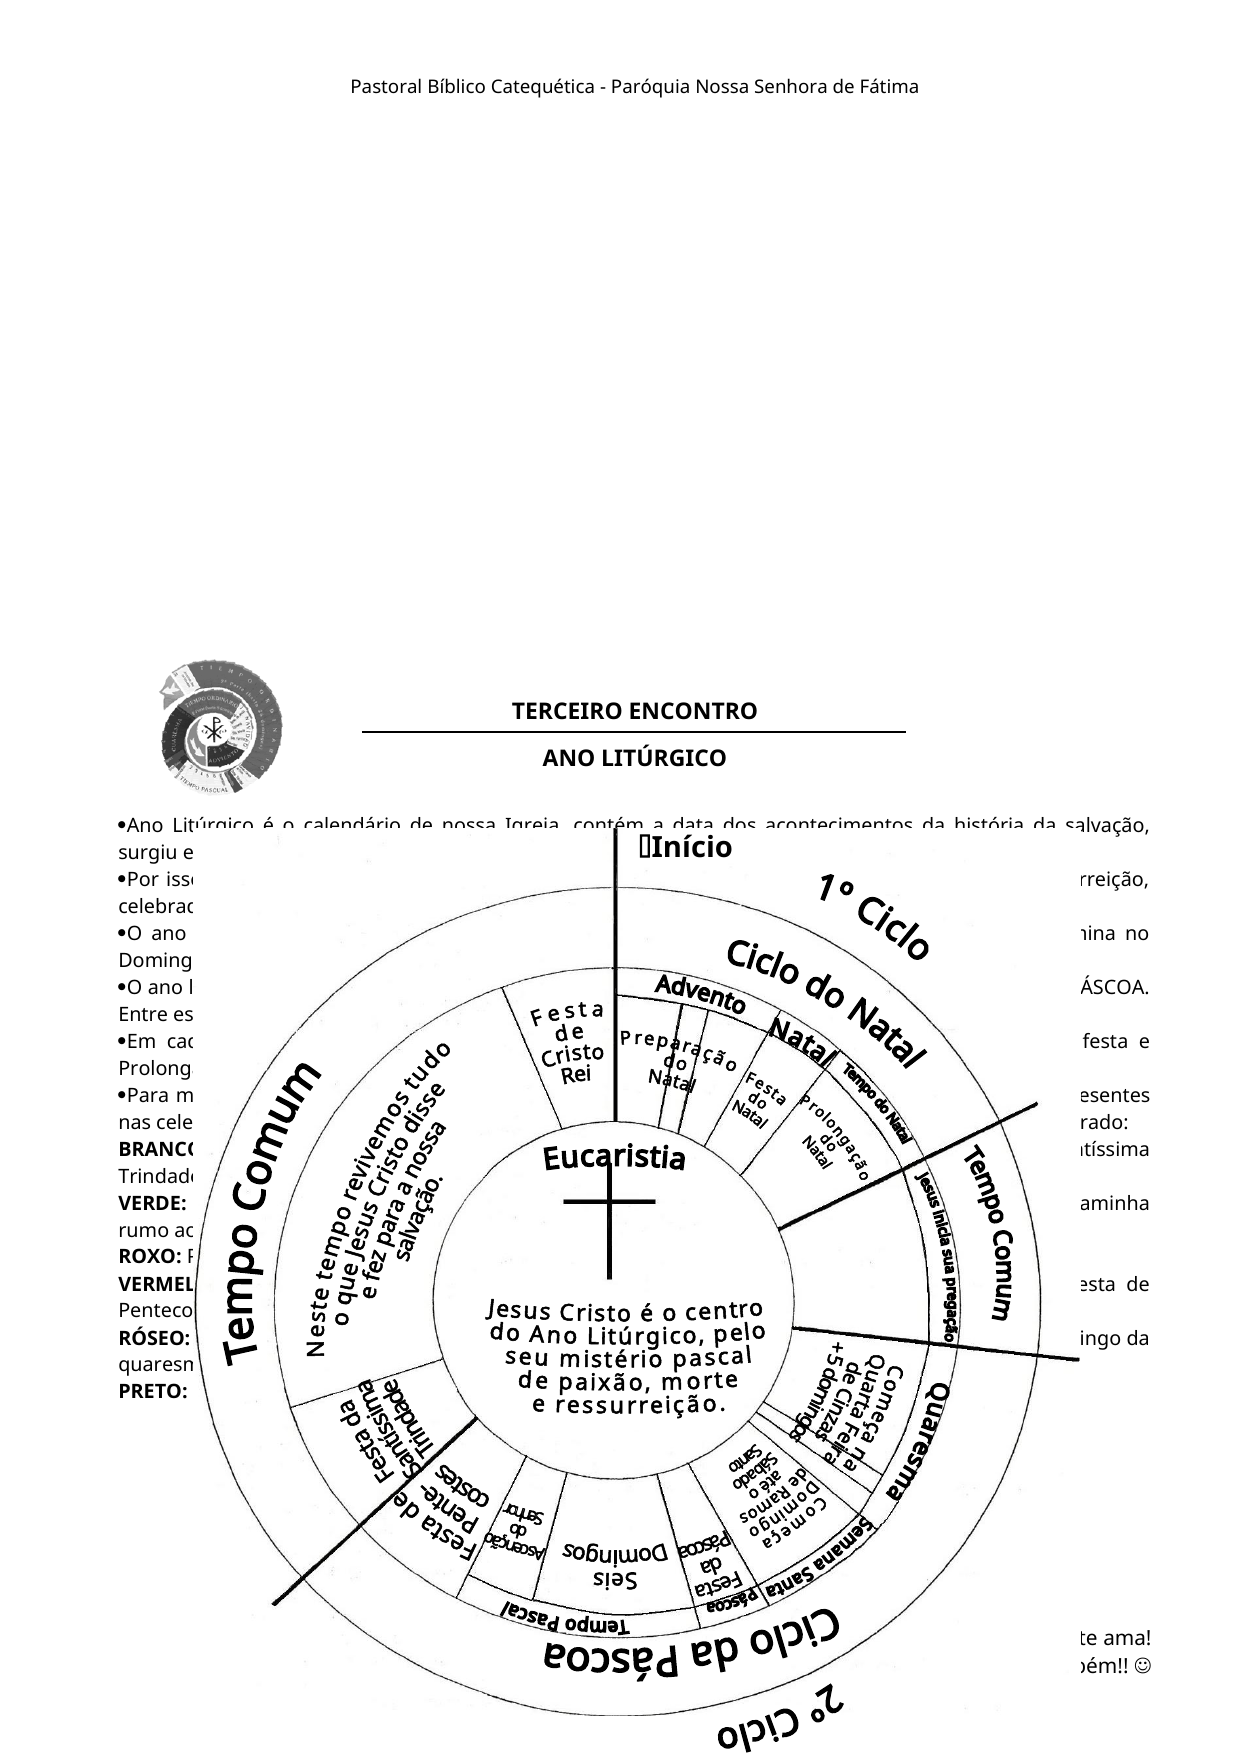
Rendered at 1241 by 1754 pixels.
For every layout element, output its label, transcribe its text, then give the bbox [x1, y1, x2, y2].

text ROXO: Penitência, espera. Usado na quaresma (tom mais escuro) e no advento (tom mais claro); [1081, 1243, 1151, 1270]
text ROXO: Penitência, espera. Usado na quaresma (tom mais escuro) e no advento (tom mais claro); [118, 1243, 193, 1270]
text [118, 742, 156, 773]
list Em cada ciclo há 3 momentos: Preparação para a festa principal, Celebração festiva no dia da festa e Prolongamento da festa. [118, 1027, 193, 1081]
text TERCEIRO ENCONTRO [118, 657, 1151, 800]
text PRETO: Luto. Usado em missas pelas almas e em sepultamentos. [1081, 1378, 1151, 1405]
text ANO LITÚRGICO [285, 742, 1151, 773]
text BRANCO: Alegria, festa. Usado nos dias de festas e solenidades (Natal, Páscoa, Quinta-feira Santa, Santíssima Trindade, Cristo Rei...) Pode ser substituída por amarelo, bege ou dourado; [1081, 1135, 1151, 1189]
list O ano litúrgico é diferente do nosso calendário anual: começa no 1º Domingo do Advento e termina no Domingo da Festa do Cristo Rei (novembro). [1081, 919, 1151, 973]
text PRETO: Luto. Usado em missas pelas almas e em sepultamentos. [118, 1378, 193, 1405]
text RÓSEO: Expectativa, alegria do Senhor que se aproxima. Usado no 3º domingo do advento e no 4º domingo da quaresma; [118, 1324, 193, 1378]
list O ano litúrgico se divide em dois grandes ciclos, duas grandes festas: CICLO DO NATAL e CICLO DA PÁSCOA. Entre esses dois ciclos está o TEMPO COMUM. [118, 973, 193, 1027]
list Ano Litúrgico é o calendário de nossa Igreja, contém a data dos acontecimentos da história da salvação, surgiu e se desenvolveu a partir da paixão, morte e ressurreição de Jesus Cristo. [118, 811, 1151, 865]
text VERDE: Esperança. Usado no tempo comum, mantendo viva a esperança da igreja peregrina, que caminha rumo ao reino de Deus; [1081, 1189, 1151, 1243]
text BRANCO: Alegria, festa. Usado nos dias de festas e solenidades (Natal, Páscoa, Quinta-feira Santa, Santíssima Trindade, Cristo Rei...) Pode ser substituída por amarelo, bege ou dourado; [118, 1135, 193, 1189]
text VERMELHO: Sangue, fogo. Usado para celebrar o martírio, a morte dos santos da igreja. E na festa de Pentecostes; [1081, 1270, 1151, 1324]
list O ano litúrgico é diferente do nosso calendário anual: começa no 1º Domingo do Advento e termina no Domingo da Festa do Cristo Rei (novembro). [118, 919, 193, 973]
picture [193, 828, 1081, 1716]
text VERMELHO: Sangue, fogo. Usado para celebrar o martírio, a morte dos santos da igreja. E na festa de Pentecostes; [118, 1270, 193, 1324]
list Em cada ciclo há 3 momentos: Preparação para a festa principal, Celebração festiva no dia da festa e Prolongamento da festa. [1081, 1027, 1151, 1081]
text VERDE: Esperança. Usado no tempo comum, mantendo viva a esperança da igreja peregrina, que caminha rumo ao reino de Deus; [118, 1189, 193, 1243]
list O ano litúrgico se divide em dois grandes ciclos, duas grandes festas: CICLO DO NATAL e CICLO DA PÁSCOA. Entre esses dois ciclos está o TEMPO COMUM. [1081, 973, 1151, 1027]
text RÓSEO: Expectativa, alegria do Senhor que se aproxima. Usado no 3º domingo do advento e no 4º domingo da quaresma; [1081, 1324, 1151, 1378]
